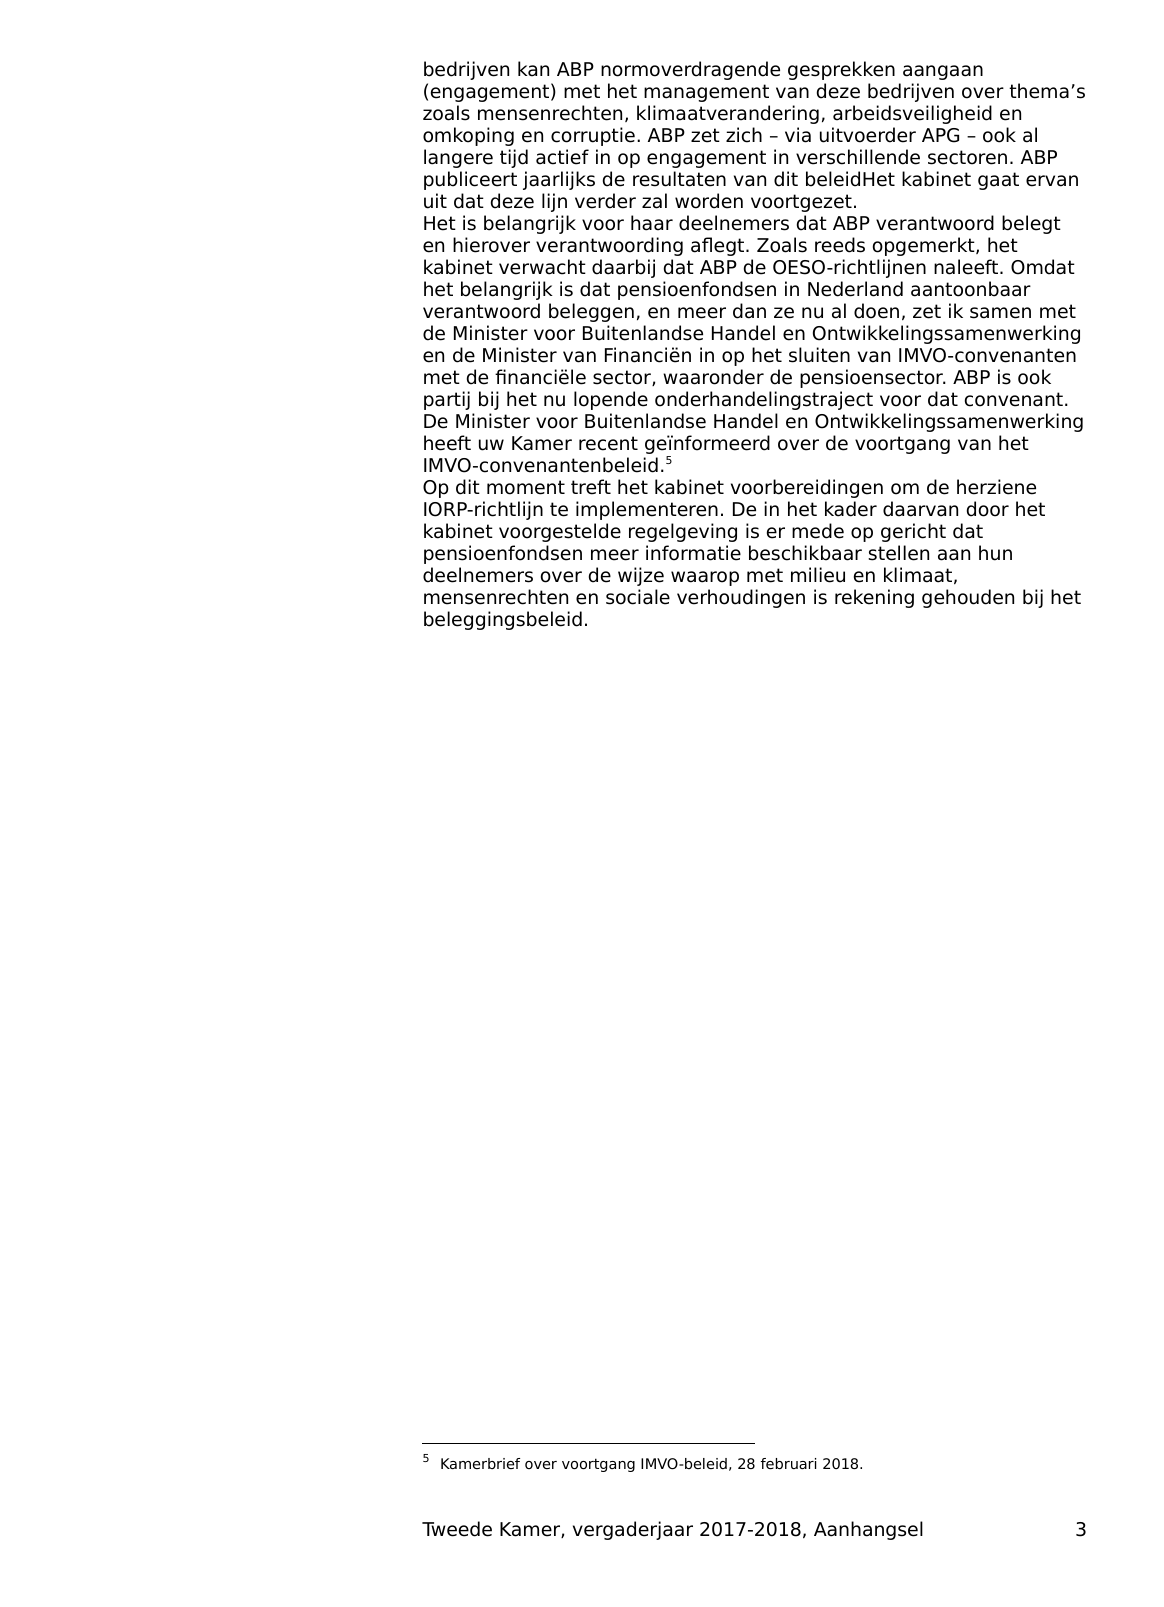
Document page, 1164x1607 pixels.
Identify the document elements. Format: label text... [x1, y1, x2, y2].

text Het is belangrijk voor haar deelnemers dat ABP verantwoord belegt en hierover verantwoording aflegt. Zoals reeds opgemerkt, het kabinet verwacht daarbij dat ABP de OESO-richtlijnen naleeft. Omdat het belangrijk is dat pensioenfondsen in Nederland aantoonbaar verantwoord beleggen, en meer dan ze nu al doen, zet ik samen met de Minister voor Buitenlandse Handel en Ontwikkelingssamenwerking en de Minister van Financiën in op het sluiten van IMVO-convenanten met de financiële sector, waaronder de pensioensector. ABP is ook partij bij het nu lopende onderhandelingstraject voor dat convenant. De Minister voor Buitenlandse Handel en Ontwikkelingssamenwerking heeft uw Kamer recent geïnformeerd over de voortgang van het IMVO-convenantenbeleid. [422, 213, 1087, 477]
text Op dit moment treft het kabinet voorbereidingen om de herziene IORP-richtlijn te implementeren. De in het kader daarvan door het kabinet voorgestelde regelgeving is er mede op gericht dat pensioenfondsen meer informatie beschikbaar stellen aan hun deelnemers over de wijze waarop met milieu en klimaat, mensenrechten en sociale verhoudingen is rekening gehouden bij het beleggingsbeleid. [422, 477, 1087, 631]
text bedrijven kan ABP normoverdragende gesprekken aangaan (engagement) met het management van deze bedrijven over thema’s zoals mensenrechten, klimaatverandering, arbeidsveiligheid en omkoping en corruptie. ABP zet zich – via uitvoerder APG – ook al langere tijd actief in op engagement in verschillende sectoren. ABP publiceert jaarlijks de resultaten van dit beleidHet kabinet gaat ervan uit dat deze lijn verder zal worden voortgezet. [422, 59, 1087, 213]
text Kamerbrief over voortgang IMVO-beleid, 28 februari 2018. [422, 1452, 1087, 1474]
